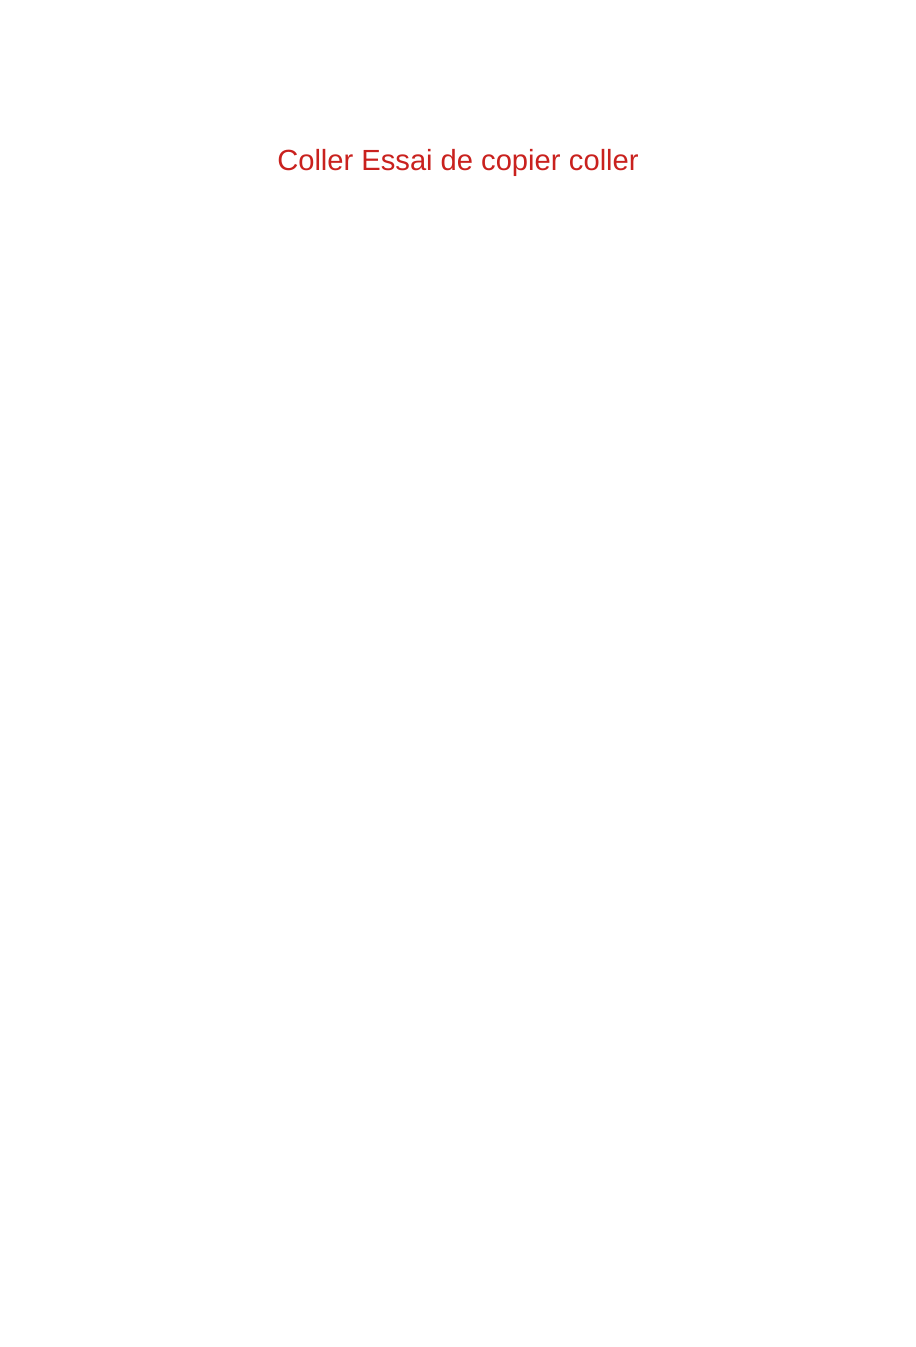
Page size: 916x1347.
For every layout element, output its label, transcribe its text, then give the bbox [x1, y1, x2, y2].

subtitle Coller Essai de copier coller [24, 143, 797, 177]
